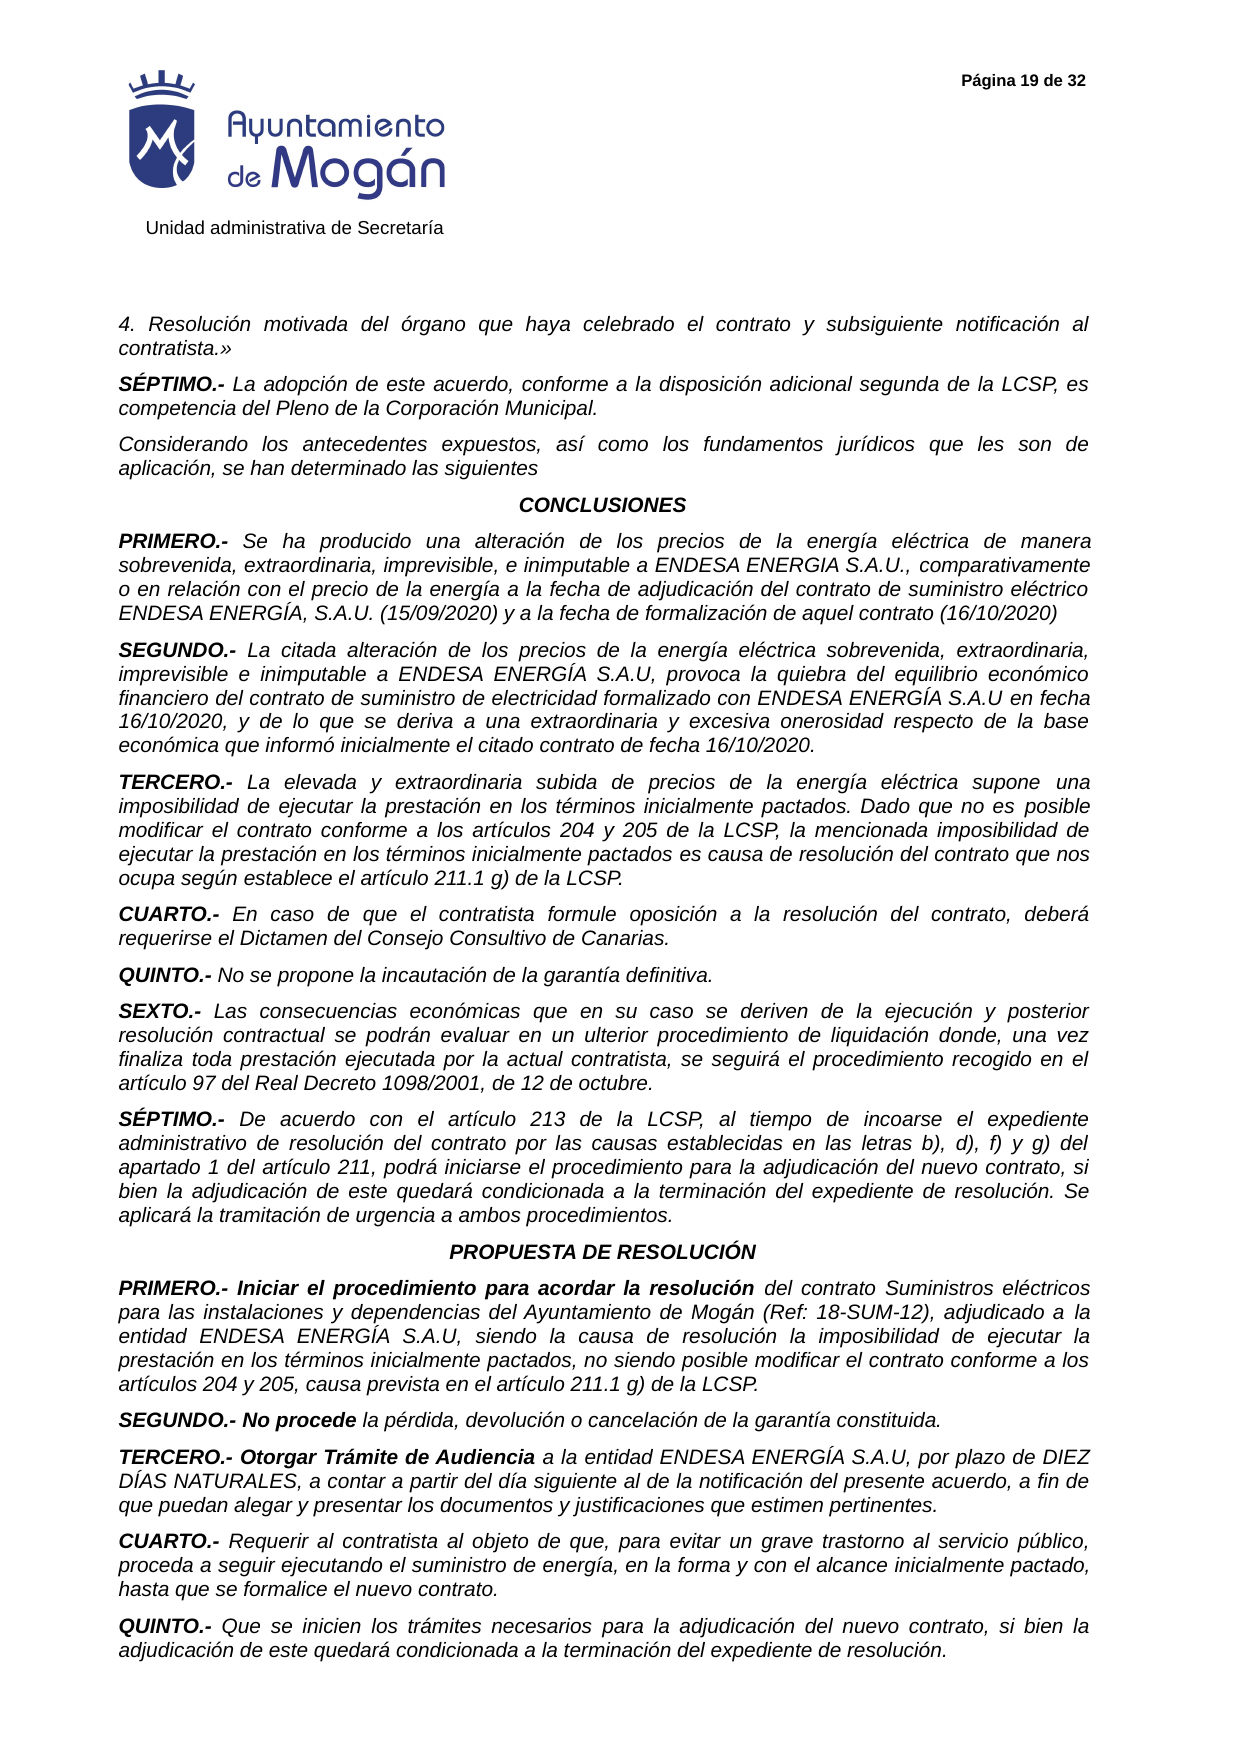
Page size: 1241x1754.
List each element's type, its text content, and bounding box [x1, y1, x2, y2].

text TERCERO.- La elevada y extraordinaria subida de precios de la energía eléctrica supone una imposibilidad de ejecutar la prestación en los términos inicialmente pactados. Dado que no es posible modificar el contrato conforme a los artículos 204 y 205 de la LCSP, la mencionada imposibilidad de ejecutar la prestación en los términos inicialmente pactados es causa de resolución del contrato que nos ocupa según establece el artículo 211.1 g) de la LCSP. [118, 770, 1092, 889]
text PRIMERO.- Se ha producido una alteración de los precios de la energía eléctrica de manera sobrevenida, extraordinaria, imprevisible, e inimputable a ENDESA ENERGIA S.A.U., comparativamente o en relación con el precio de la energía a la fecha de adjudicación del contrato de suministro eléctrico ENDESA ENERGÍA, S.A.U. (15/09/2020) y a la fecha de formalización de aquel contrato (16/10/2020) [118, 529, 1092, 625]
text TERCERO.- Otorgar Trámite de Audiencia a la entidad ENDESA ENERGÍA S.A.U, por plazo de DIEZ DÍAS NATURALES, a contar a partir del día siguiente al de la notificación del presente acuerdo, a fin de que puedan alegar y presentar los documentos y justificaciones que estimen pertinentes. [118, 1445, 1092, 1517]
text 4. Resolución motivada del órgano que haya celebrado el contrato y subsiguiente notificación al contratista.» [118, 311, 1092, 359]
text CONCLUSIONES [118, 493, 1092, 517]
text CUARTO.- Requerir al contratista al objeto de que, para evitar un grave trastorno al servicio público, proceda a seguir ejecutando el suministro de energía, en la forma y con el alcance inicialmente pactado, hasta que se formalice el nuevo contrato. [118, 1529, 1092, 1601]
picture [128, 70, 445, 206]
text SÉPTIMO.- La adopción de este acuerdo, conforme a la disposición adicional segunda de la LCSP, es competencia del Pleno de la Corporación Municipal. [118, 372, 1092, 420]
text SÉPTIMO.- De acuerdo con el artículo 213 de la LCSP, al tiempo de incoarse el expediente administrativo de resolución del contrato por las causas establecidas en las letras b), d), f) y g) del apartado 1 del artículo 211, podrá iniciarse el procedimiento para la adjudicación del nuevo contrato, si bien la adjudicación de este quedará condicionada a la terminación del expediente de resolución. Se aplicará la tramitación de urgencia a ambos procedimientos. [118, 1107, 1092, 1227]
text PRIMERO.- Iniciar el procedimiento para acordar la resolución del contrato Suministros eléctricos para las instalaciones y dependencias del Ayuntamiento de Mogán (Ref: 18-SUM-12), adjudicado a la entidad ENDESA ENERGÍA S.A.U, siendo la causa de resolución la imposibilidad de ejecutar la prestación en los términos inicialmente pactados, no siendo posible modificar el contrato conforme a los artículos 204 y 205, causa prevista en el artículo 211.1 g) de la LCSP. [118, 1276, 1092, 1396]
text SEGUNDO.- La citada alteración de los precios de la energía eléctrica sobrevenida, extraordinaria, imprevisible e inimputable a ENDESA ENERGÍA S.A.U, provoca la quiebra del equilibrio económico financiero del contrato de suministro de electricidad formalizado con ENDESA ENERGÍA S.A.U en fecha 16/10/2020, y de lo que se deriva a una extraordinaria y excesiva onerosidad respecto de la base económica que informó inicialmente el citado contrato de fecha 16/10/2020. [118, 637, 1092, 757]
text SEGUNDO.- No procede la pérdida, devolución o cancelación de la garantía constituida. [118, 1408, 1092, 1432]
text CUARTO.- En caso de que el contratista formule oposición a la resolución del contrato, deberá requerirse el Dictamen del Consejo Consultivo de Canarias. [118, 902, 1092, 950]
text Considerando los antecedentes expuestos, así como los fundamentos jurídicos que les son de aplicación, se han determinado las siguientes [118, 432, 1092, 480]
text QUINTO.- No se propone la incautación de la garantía definitiva. [118, 962, 1092, 986]
text SEXTO.- Las consecuencias económicas que en su caso se deriven de la ejecución y posterior resolución contractual se podrán evaluar en un ulterior procedimiento de liquidación donde, una vez finaliza toda prestación ejecutada por la actual contratista, se seguirá el procedimiento recogido en el artículo 97 del Real Decreto 1098/2001, de 12 de octubre. [118, 999, 1092, 1095]
text QUINTO.- Que se inicien los trámites necesarios para la adjudicación del nuevo contrato, si bien la adjudicación de este quedará condicionada a la terminación del expediente de resolución. [118, 1613, 1092, 1661]
text PROPUESTA DE RESOLUCIÓN [118, 1239, 1092, 1263]
